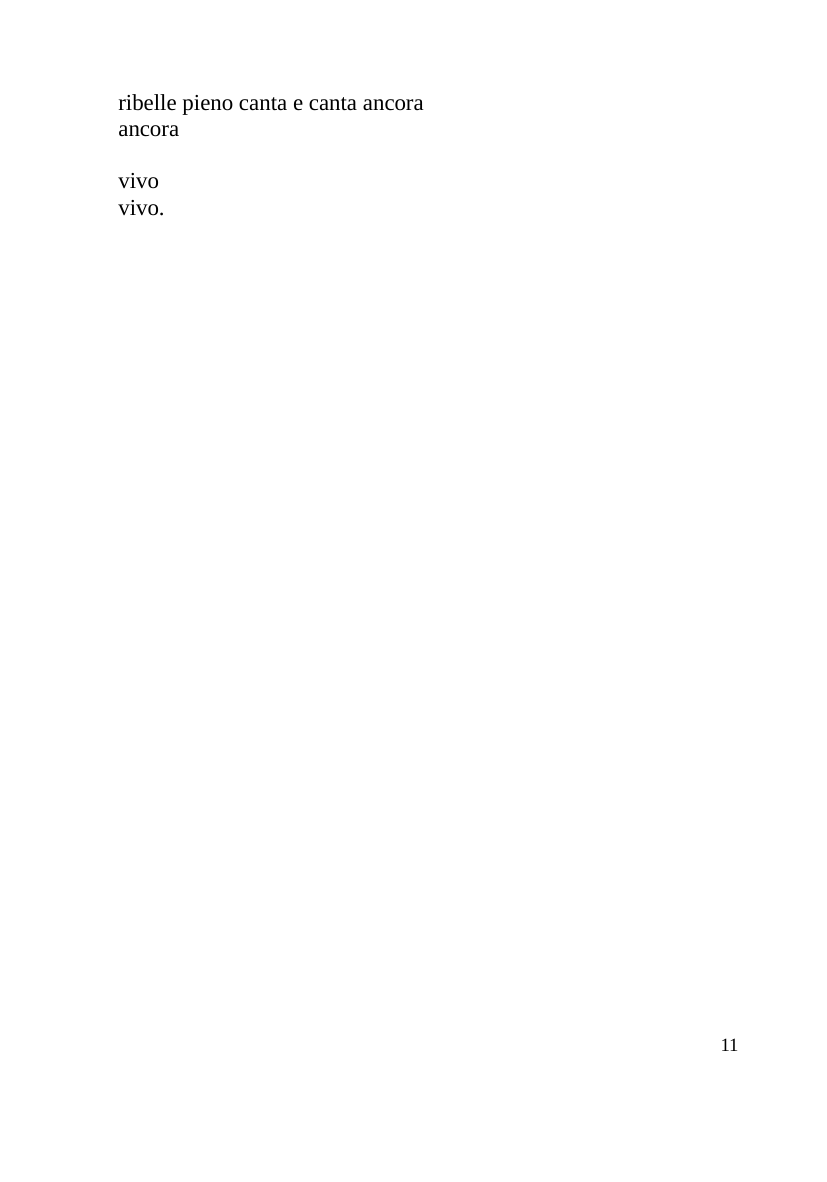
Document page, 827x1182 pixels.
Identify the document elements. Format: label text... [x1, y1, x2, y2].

text vivo. [88, 194, 738, 220]
text ribelle pieno canta e canta ancora [88, 88, 738, 115]
text vivo [88, 168, 738, 194]
text ancora [88, 115, 738, 141]
